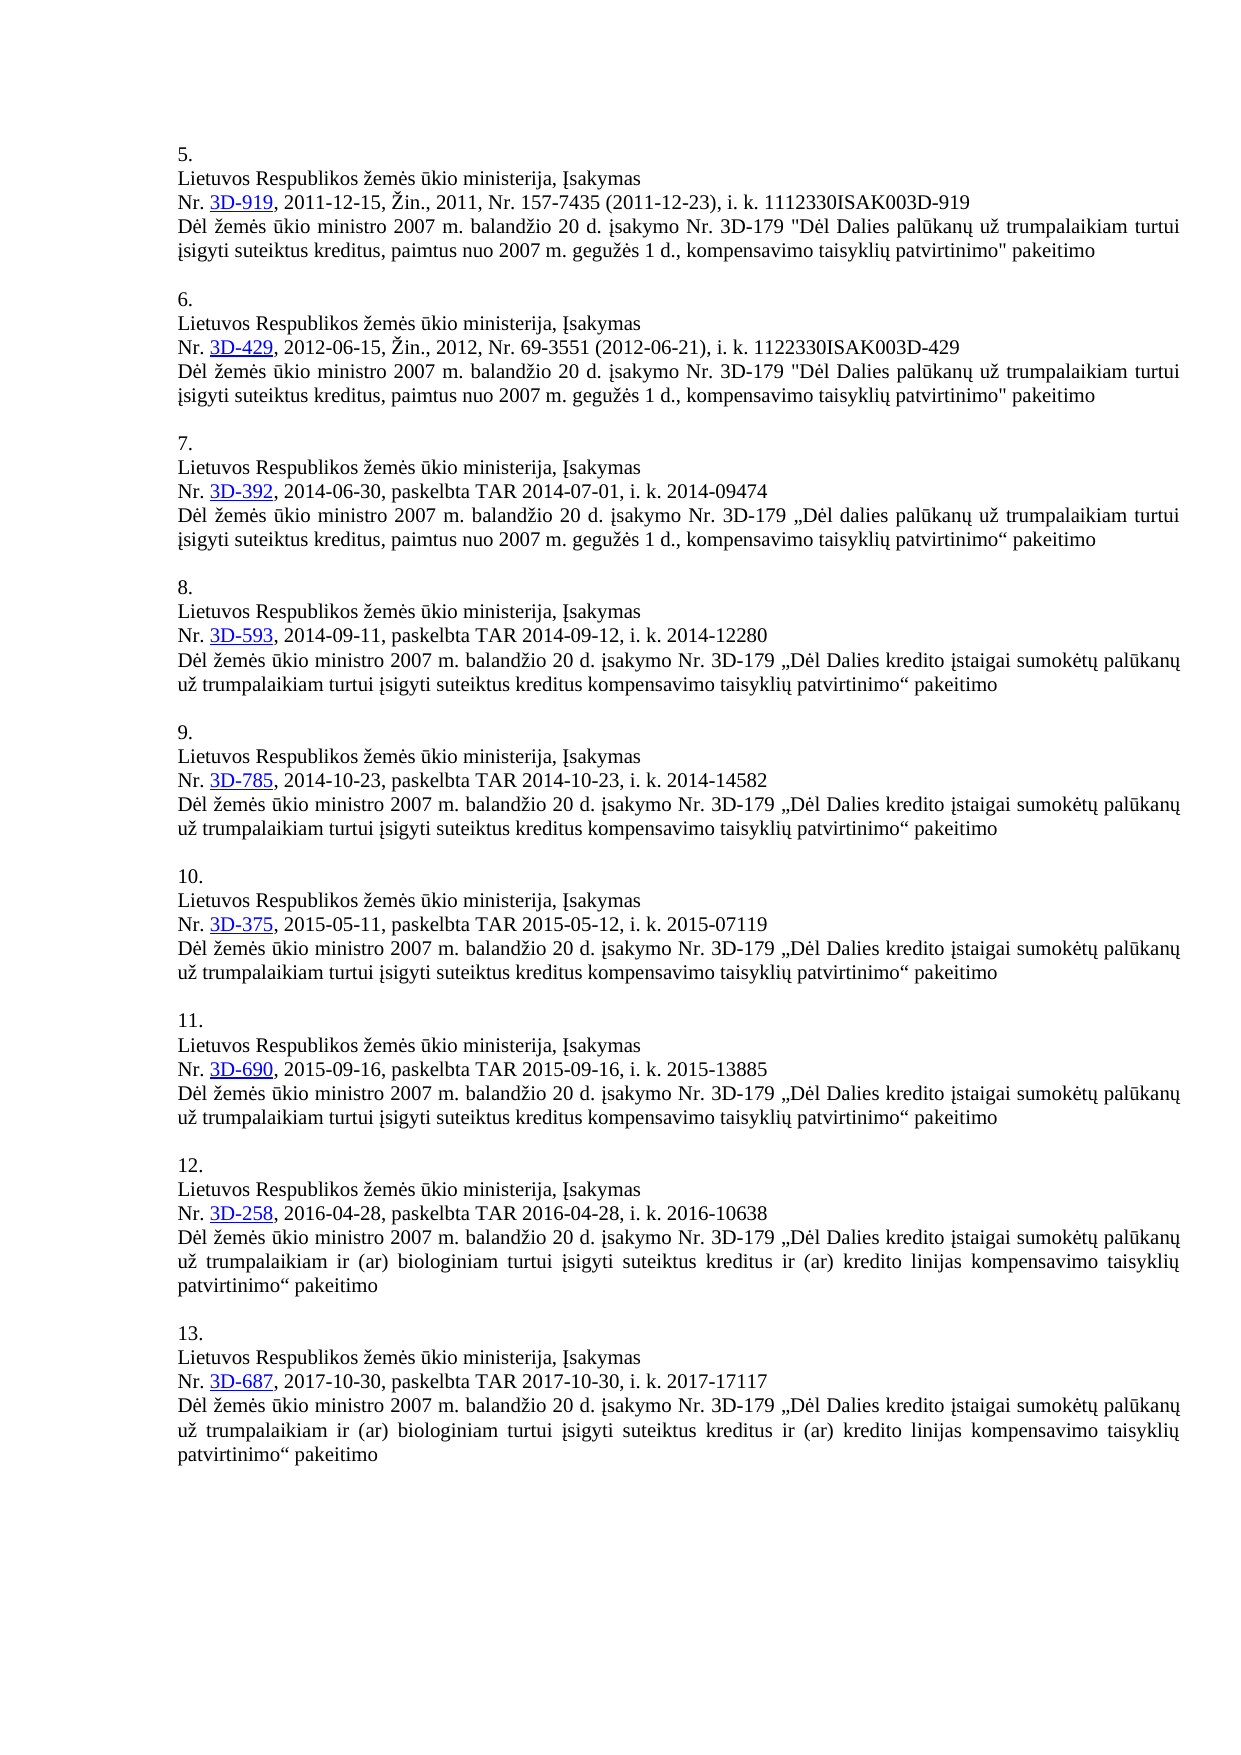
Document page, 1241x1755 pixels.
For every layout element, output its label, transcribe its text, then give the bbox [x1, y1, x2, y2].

text Nr. 3D-785, 2014-10-23, paskelbta TAR 2014-10-23, i. k. 2014-14582 [177, 768, 1181, 792]
text Nr. 3D-375, 2015-05-11, paskelbta TAR 2015-05-12, i. k. 2015-07119 [177, 912, 1181, 936]
text Dėl žemės ūkio ministro 2007 m. balandžio 20 d. įsakymo Nr. 3D-179 „Dėl dalies palūkanų už trumpalaikiam turtui įsigyti suteiktus kreditus, paimtus nuo 2007 m. gegužės 1 d., kompensavimo taisyklių patvirtinimo“ pakeitimo [177, 503, 1181, 551]
text Nr. 3D-258, 2016-04-28, paskelbta TAR 2016-04-28, i. k. 2016-10638 [177, 1201, 1181, 1225]
text Dėl žemės ūkio ministro 2007 m. balandžio 20 d. įsakymo Nr. 3D-179 „Dėl Dalies kredito įstaigai sumokėtų palūkanų už trumpalaikiam ir (ar) biologiniam turtui įsigyti suteiktus kreditus ir (ar) kredito linijas kompensavimo taisyklių patvirtinimo“ pakeitimo [177, 1225, 1181, 1297]
text 8. [177, 575, 1181, 599]
text Lietuvos Respublikos žemės ūkio ministerija, Įsakymas [177, 311, 1181, 335]
text Nr. 3D-392, 2014-06-30, paskelbta TAR 2014-07-01, i. k. 2014-09474 [177, 479, 1181, 503]
text 9. [177, 720, 1181, 744]
text Nr. 3D-429, 2012-06-15, Žin., 2012, Nr. 69-3551 (2012-06-21), i. k. 1122330ISAK003D-429 [177, 335, 1181, 359]
text Nr. 3D-593, 2014-09-11, paskelbta TAR 2014-09-12, i. k. 2014-12280 [177, 623, 1181, 647]
text Lietuvos Respublikos žemės ūkio ministerija, Įsakymas [177, 166, 1181, 190]
text 13. [177, 1321, 1181, 1345]
text Dėl žemės ūkio ministro 2007 m. balandžio 20 d. įsakymo Nr. 3D-179 "Dėl Dalies palūkanų už trumpalaikiam turtui įsigyti suteiktus kreditus, paimtus nuo 2007 m. gegužės 1 d., kompensavimo taisyklių patvirtinimo" pakeitimo [177, 359, 1181, 407]
text 7. [177, 431, 1181, 455]
text 11. [177, 1008, 1181, 1032]
text Nr. 3D-690, 2015-09-16, paskelbta TAR 2015-09-16, i. k. 2015-13885 [177, 1057, 1181, 1081]
text 10. [177, 864, 1181, 888]
text Lietuvos Respublikos žemės ūkio ministerija, Įsakymas [177, 744, 1181, 768]
text Lietuvos Respublikos žemės ūkio ministerija, Įsakymas [177, 888, 1181, 912]
text 12. [177, 1153, 1181, 1177]
text 6. [177, 287, 1181, 311]
text Dėl žemės ūkio ministro 2007 m. balandžio 20 d. įsakymo Nr. 3D-179 „Dėl Dalies kredito įstaigai sumokėtų palūkanų už trumpalaikiam turtui įsigyti suteiktus kreditus kompensavimo taisyklių patvirtinimo“ pakeitimo [177, 647, 1181, 696]
text Nr. 3D-919, 2011-12-15, Žin., 2011, Nr. 157-7435 (2011-12-23), i. k. 1112330ISAK003D-919 [177, 190, 1181, 214]
text 5. [177, 142, 1181, 166]
text Dėl žemės ūkio ministro 2007 m. balandžio 20 d. įsakymo Nr. 3D-179 "Dėl Dalies palūkanų už trumpalaikiam turtui įsigyti suteiktus kreditus, paimtus nuo 2007 m. gegužės 1 d., kompensavimo taisyklių patvirtinimo" pakeitimo [177, 214, 1181, 262]
text Lietuvos Respublikos žemės ūkio ministerija, Įsakymas [177, 1345, 1181, 1369]
text Dėl žemės ūkio ministro 2007 m. balandžio 20 d. įsakymo Nr. 3D-179 „Dėl Dalies kredito įstaigai sumokėtų palūkanų už trumpalaikiam ir (ar) biologiniam turtui įsigyti suteiktus kreditus ir (ar) kredito linijas kompensavimo taisyklių patvirtinimo“ pakeitimo [177, 1393, 1181, 1466]
text Lietuvos Respublikos žemės ūkio ministerija, Įsakymas [177, 455, 1181, 479]
text Nr. 3D-687, 2017-10-30, paskelbta TAR 2017-10-30, i. k. 2017-17117 [177, 1369, 1181, 1393]
text Lietuvos Respublikos žemės ūkio ministerija, Įsakymas [177, 1032, 1181, 1057]
text Lietuvos Respublikos žemės ūkio ministerija, Įsakymas [177, 599, 1181, 623]
text Dėl žemės ūkio ministro 2007 m. balandžio 20 d. įsakymo Nr. 3D-179 „Dėl Dalies kredito įstaigai sumokėtų palūkanų už trumpalaikiam turtui įsigyti suteiktus kreditus kompensavimo taisyklių patvirtinimo“ pakeitimo [177, 1081, 1181, 1129]
text Lietuvos Respublikos žemės ūkio ministerija, Įsakymas [177, 1177, 1181, 1201]
text Dėl žemės ūkio ministro 2007 m. balandžio 20 d. įsakymo Nr. 3D-179 „Dėl Dalies kredito įstaigai sumokėtų palūkanų už trumpalaikiam turtui įsigyti suteiktus kreditus kompensavimo taisyklių patvirtinimo“ pakeitimo [177, 936, 1181, 984]
text Dėl žemės ūkio ministro 2007 m. balandžio 20 d. įsakymo Nr. 3D-179 „Dėl Dalies kredito įstaigai sumokėtų palūkanų už trumpalaikiam turtui įsigyti suteiktus kreditus kompensavimo taisyklių patvirtinimo“ pakeitimo [177, 792, 1181, 840]
